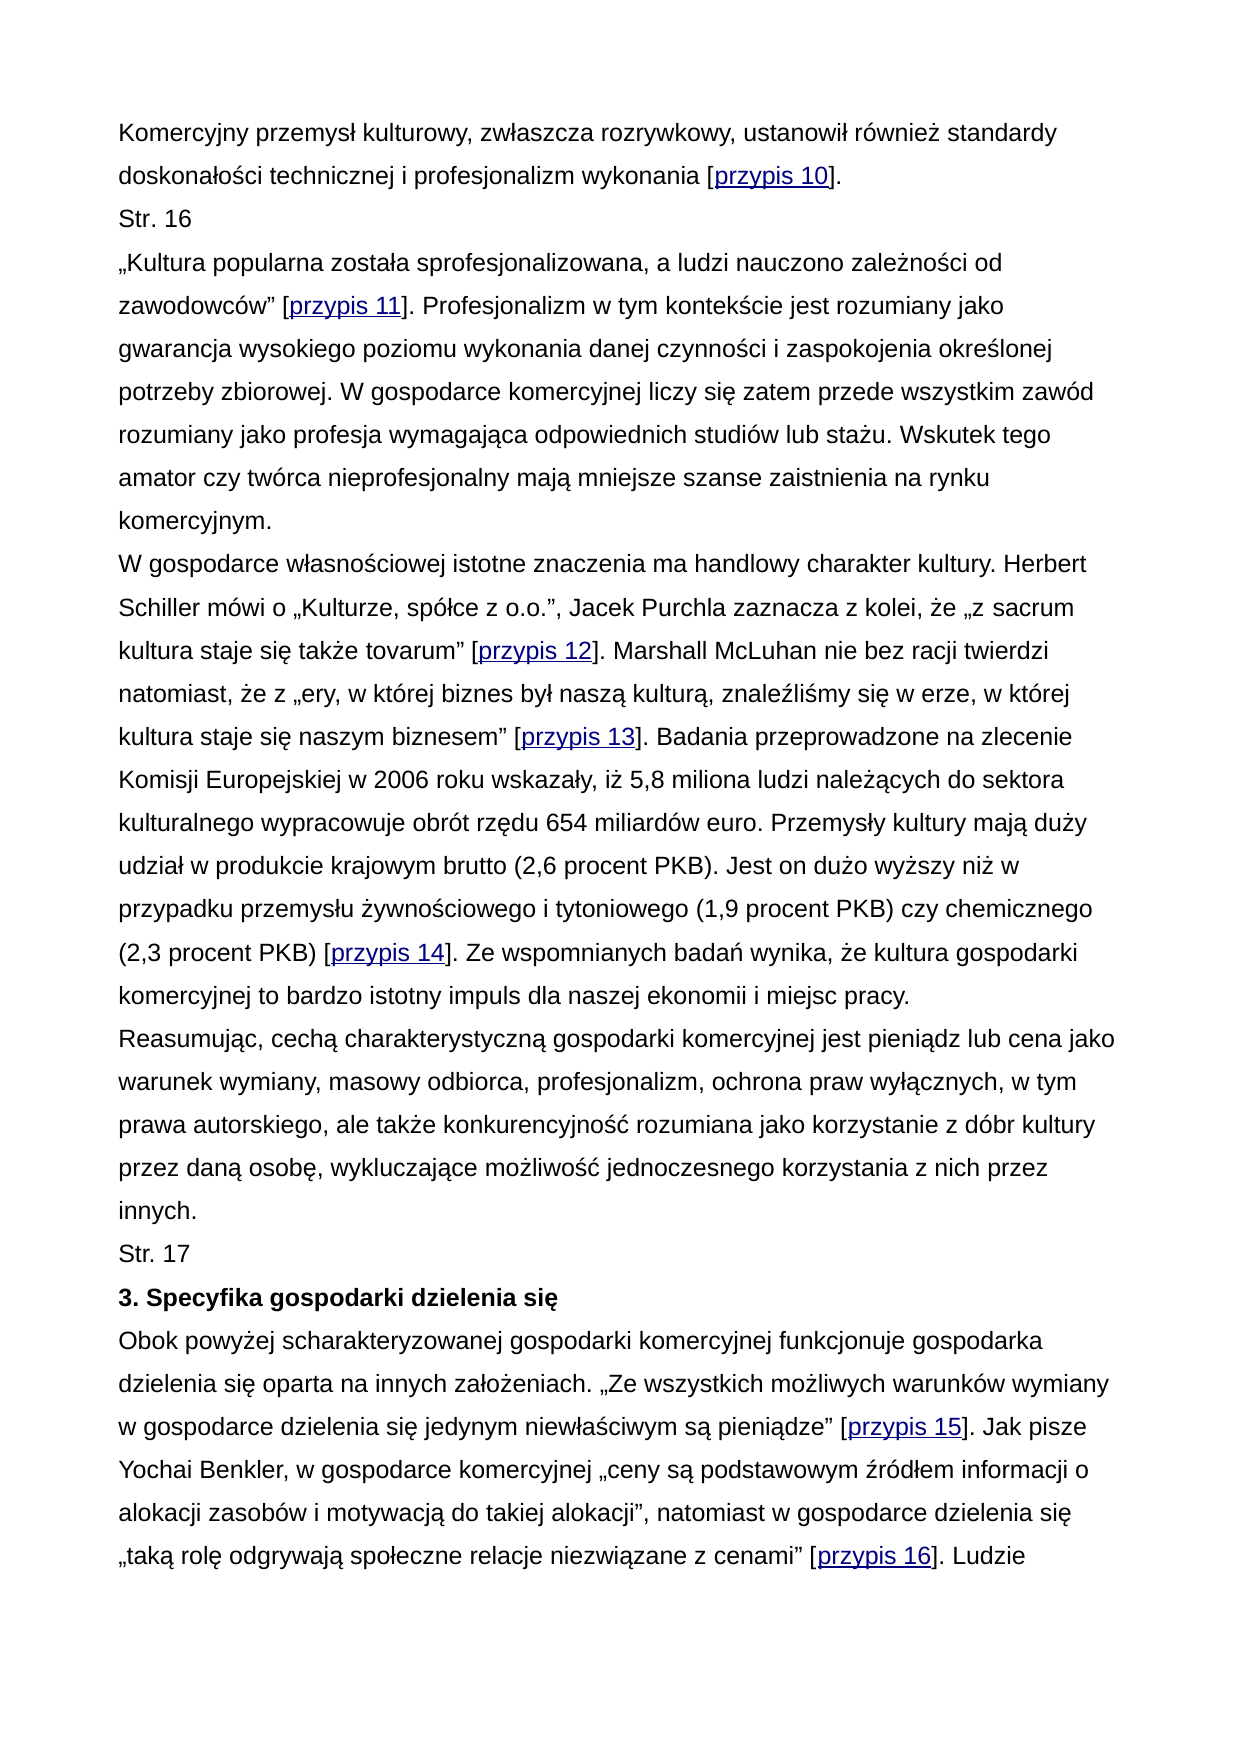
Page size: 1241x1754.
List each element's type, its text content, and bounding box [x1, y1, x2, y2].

subtitle 3. Specyfika gospodarki dzielenia się [118, 1282, 1122, 1311]
text Reasumując, cechą charakterystyczną gospodarki komercyjnej jest pieniądz lub cena jako warunek wymiany, masowy odbiorca, profesjonalizm, ochrona praw wyłącznych, w tym prawa autorskiego, ale także konkurencyjność rozumiana jako korzystanie z dóbr kultury przez daną osobę, wykluczające możliwość jednoczesnego korzystania z nich przez innych. [118, 1024, 1122, 1225]
text „Kultura popularna została sprofesjonalizowana, a ludzi nauczono zależności od zawodowców” [przypis 11]. Profesjonalizm w tym kontekście jest rozumiany jako gwarancja wysokiego poziomu wykonania danej czynności i zaspokojenia określonej potrzeby zbiorowej. W gospodarce komercyjnej liczy się zatem przede wszystkim zawód rozumiany jako profesja wymagająca odpowiednich studiów lub stażu. Wskutek tego amator czy twórca nieprofesjonalny mają mniejsze szanse zaistnienia na rynku komercyjnym. [118, 247, 1122, 535]
text Str. 17 [118, 1239, 1122, 1268]
text Str. 16 [118, 204, 1122, 233]
text W gospodarce własnościowej istotne znaczenia ma handlowy charakter kultury. Herbert Schiller mówi o „Kulturze, spółce z o.o.”, Jacek Purchla zaznacza z kolei, że „z sacrum kultura staje się także tovarum” [przypis 12]. Marshall McLuhan nie bez racji twierdzi natomiast, że z „ery, w której biznes był naszą kulturą, znaleźliśmy się w erze, w której kultura staje się naszym biznesem” [przypis 13]. Badania przeprowadzone na zlecenie Komisji Europejskiej w 2006 roku wskazały, iż 5,8 miliona ludzi należących do sektora kulturalnego wypracowuje obrót rzędu 654 miliardów euro. Przemysły kultury mają duży udział w produkcie krajowym brutto (2,6 procent PKB). Jest on dużo wyższy niż w przypadku przemysłu żywnościowego i tytoniowego (1,9 procent PKB) czy chemicznego (2,3 procent PKB) [przypis 14]. Ze wspomnianych badań wynika, że kultura gospodarki komercyjnej to bardzo istotny impuls dla naszej ekonomii i miejsc pracy. [118, 549, 1122, 1009]
text Obok powyżej scharakteryzowanej gospodarki komercyjnej funkcjonuje gospodarka dzielenia się oparta na innych założeniach. „Ze wszystkich możliwych warunków wymiany w gospodarce dzielenia się jedynym niewłaściwym są pieniądze” [przypis 15]. Jak pisze Yochai Benkler, w gospodarce komercyjnej „ceny są podstawowym źródłem informacji o alokacji zasobów i motywacją do takiej alokacji”, natomiast w gospodarce dzielenia się „taką rolę odgrywają społeczne relacje niezwiązane z cenami” [przypis 16]. Ludzie [118, 1326, 1122, 1570]
text Komercyjny przemysł kulturowy, zwłaszcza rozrywkowy, ustanowił również standardy doskonałości technicznej i profesjonalizm wykonania [przypis 10]. [118, 118, 1122, 190]
